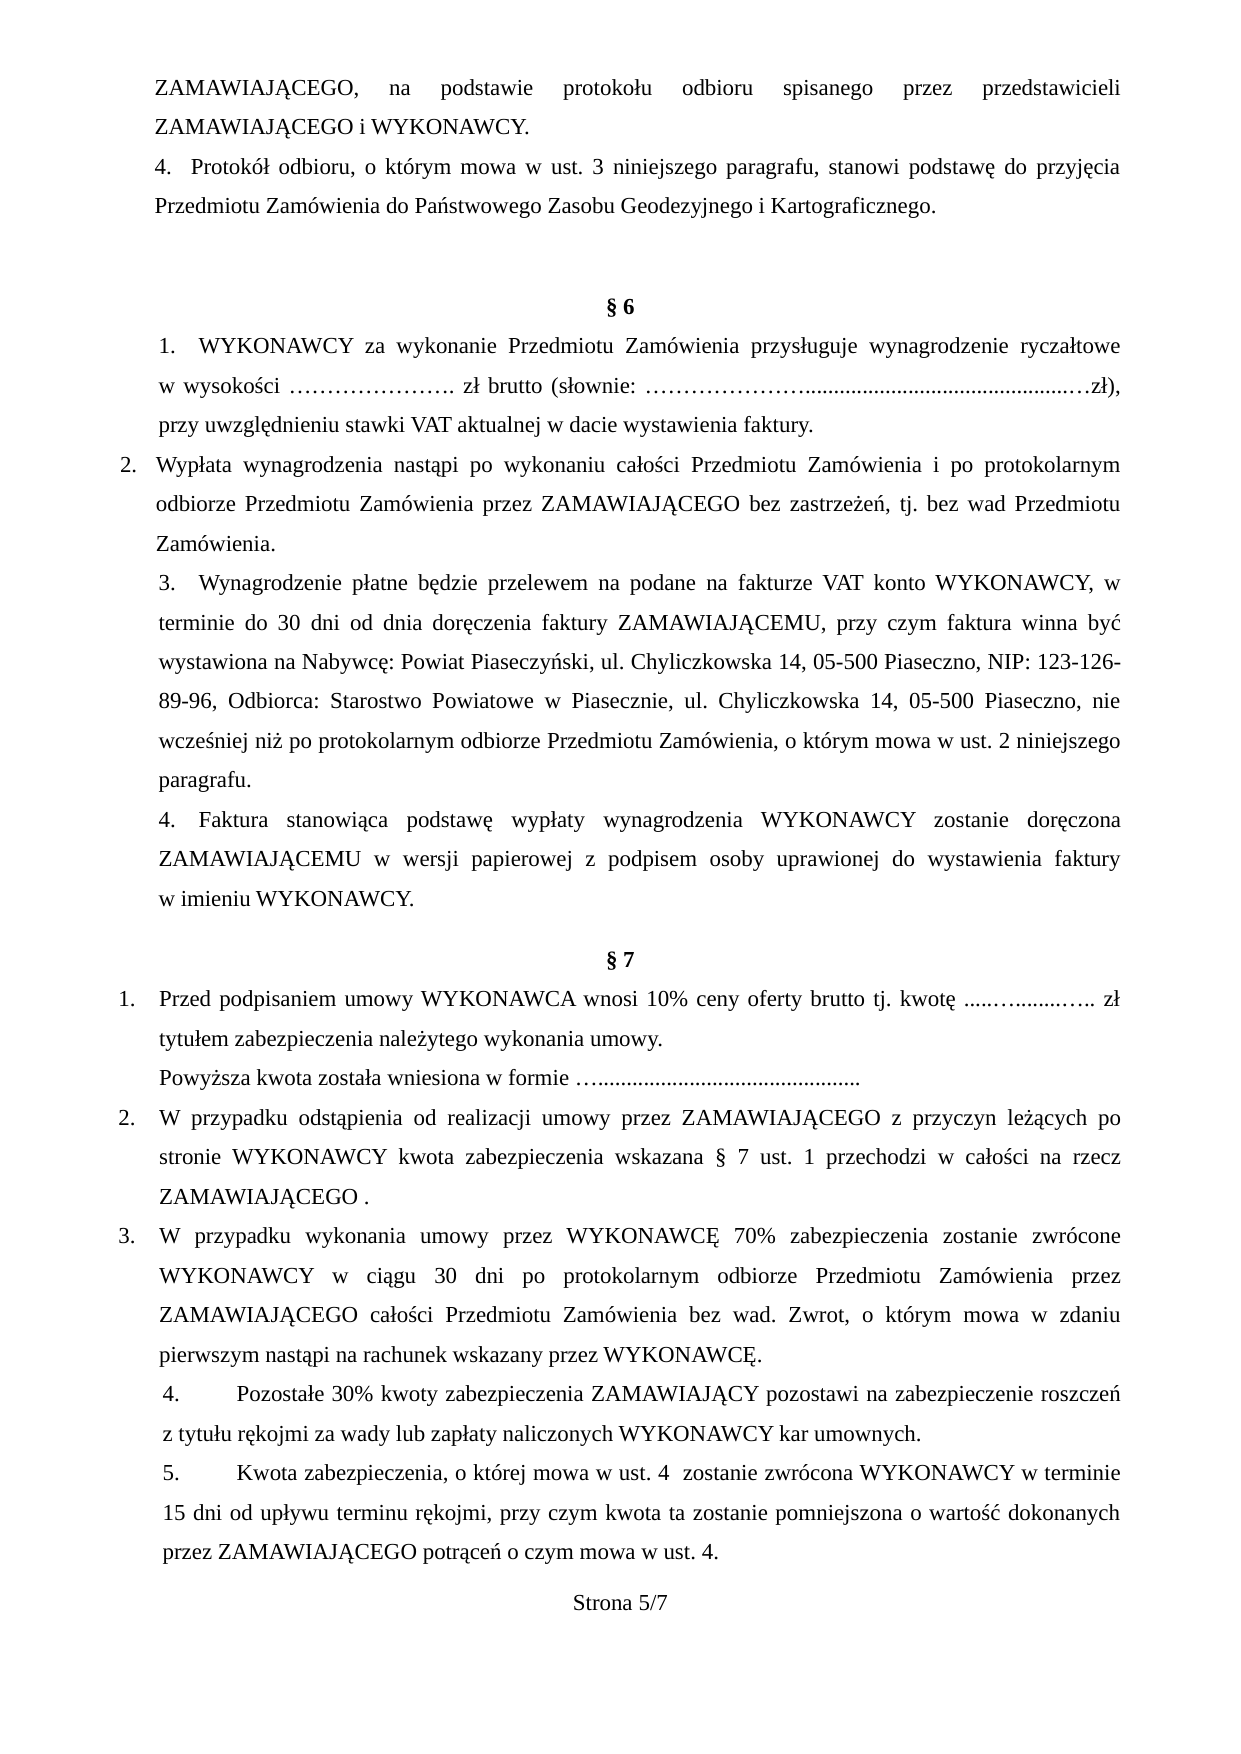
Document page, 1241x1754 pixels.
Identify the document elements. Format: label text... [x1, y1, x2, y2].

list Wynagrodzenie płatne będzie przelewem na podane na fakturze VAT konto WYKONAWCY, w terminie do 30 dni od dnia doręczenia faktury ZAMAWIAJĄCEMU, przy czym faktura winna być wystawiona na Nabywcę: Powiat Piaseczyński, ul. Chyliczkowska 14, 05-500 Piaseczno, NIP: 123-126-89-96, Odbiorca: Starostwo Powiatowe w Piasecznie, ul. Chyliczkowska 14, 05-500 Piaseczno, nie wcześniej niż po protokolarnym odbiorze Przedmiotu Zamówienia, o którym mowa w ust. 2 niniejszego paragrafu. [158, 569, 1122, 793]
text 2. W przypadku odstąpienia od realizacji umowy przez ZAMAWIAJĄCEGO z przyczyn leżących po stronie WYKONAWCY kwota zabezpieczenia wskazana § 7 ust. 1 przechodzi w całości na rzecz ZAMAWIAJĄCEGO . [118, 1104, 1122, 1209]
list Wypłata wynagrodzenia nastąpi po wykonaniu całości Przedmiotu Zamówienia i po protokolarnym odbiorze Przedmiotu Zamówienia przez ZAMAWIAJĄCEGO bez zastrzeżeń, tj. bez wad Przedmiotu Zamówienia. [120, 451, 1122, 556]
list Kwota zabezpieczenia, o której mowa w ust. 4 zostanie zwrócona WYKONAWCY w terminie 15 dni od upływu terminu rękojmi, przy czym kwota ta zostanie pomniejszona o wartość dokonanych przez ZAMAWIAJĄCEGO potrąceń o czym mowa w ust. 4. [162, 1459, 1122, 1564]
text § 6 [118, 293, 1122, 319]
list ZAMAWIAJĄCEGO, na podstawie protokołu odbioru spisanego przez przedstawicieli ZAMAWIAJĄCEGO i WYKONAWCY. [154, 74, 1122, 139]
list Faktura stanowiąca podstawę wypłaty wynagrodzenia WYKONAWCY zostanie doręczona ZAMAWIAJĄCEMU w wersji papierowej z podpisem osoby uprawionej do wystawienia faktury w imieniu WYKONAWCY. [158, 806, 1122, 911]
list Protokół odbioru, o którym mowa w ust. 3 niniejszego paragrafu, stanowi podstawę do przyjęcia Przedmiotu Zamówienia do Państwowego Zasobu Geodezyjnego i Kartograficznego. [154, 153, 1122, 218]
list WYKONAWCY za wykonanie Przedmiotu Zamówienia przysługuje wynagrodzenie ryczałtowe w wysokości …………………. zł brutto (słownie: …………………..............................................…zł), przy uwzględnieniu stawki VAT aktualnej w dacie wystawienia faktury. [158, 332, 1122, 437]
text 1. Przed podpisaniem umowy WYKONAWCA wnosi 10% ceny oferty brutto tj. kwotę .....…........….. zł tytułem zabezpieczenia należytego wykonania umowy. Powyższa kwota została wniesiona w formie ….............................................. [118, 985, 1122, 1091]
list Pozostałe 30% kwoty zabezpieczenia ZAMAWIAJĄCY pozostawi na zabezpieczenie roszczeń z tytułu rękojmi za wady lub zapłaty naliczonych WYKONAWCY kar umownych. [162, 1380, 1122, 1446]
text § 7 [118, 946, 1122, 972]
text 3. W przypadku wykonania umowy przez WYKONAWCĘ 70% zabezpieczenia zostanie zwrócone WYKONAWCY w ciągu 30 dni po protokolarnym odbiorze Przedmiotu Zamówienia przez ZAMAWIAJĄCEGO całości Przedmiotu Zamówienia bez wad. Zwrot, o którym mowa w zdaniu pierwszym nastąpi na rachunek wskazany przez WYKONAWCĘ. [118, 1222, 1122, 1367]
